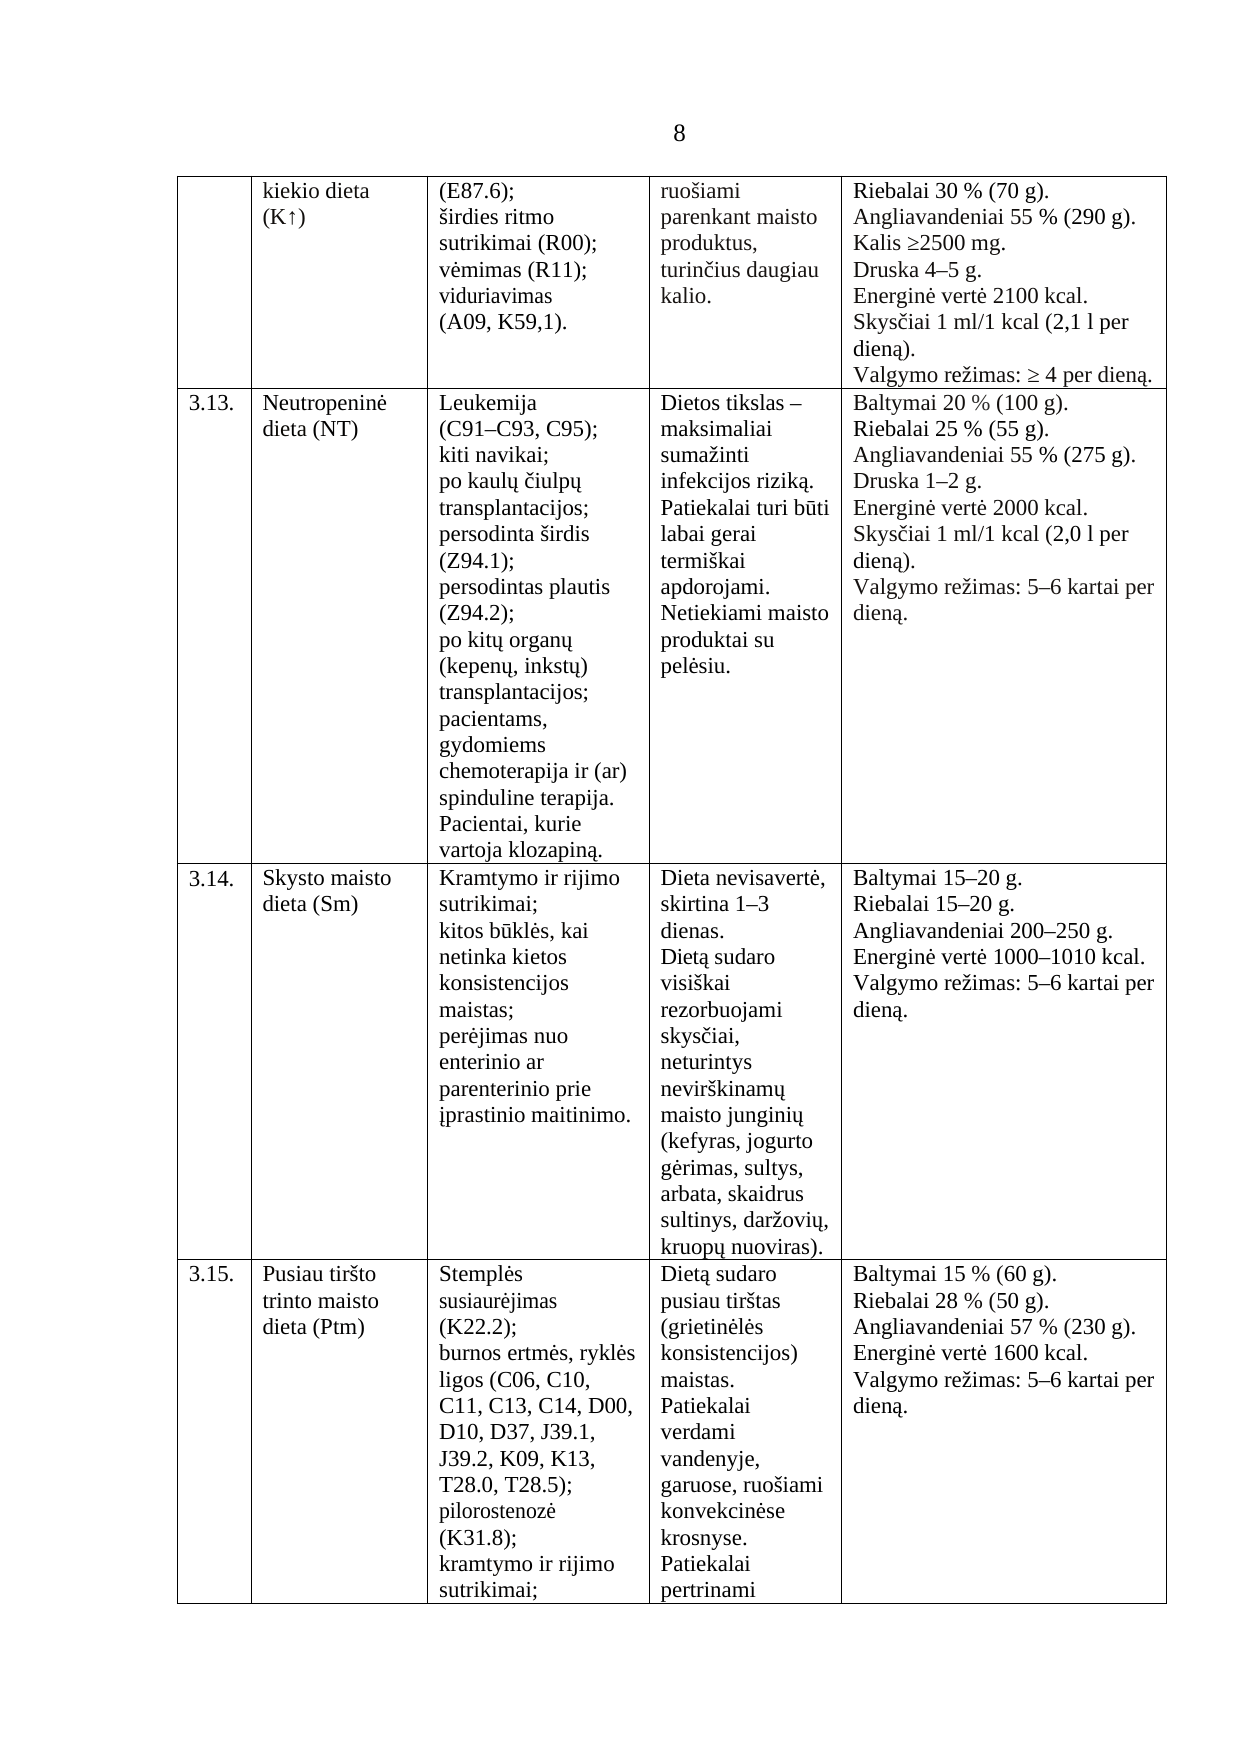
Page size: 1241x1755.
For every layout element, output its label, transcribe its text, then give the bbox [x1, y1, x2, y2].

table_cell Pusiau tiršto trinto maisto dieta (Ptm) [252, 1260, 427, 1603]
table_cell kiekio dieta (K↑) [252, 177, 427, 387]
table_cell Baltymai 15 % (60 g). Riebalai 28 % (50 g). Angliavandeniai 57 % (230 g). Energinė vertė 1600 kcal. Valgymo režimas: 5–6 kartai per dieną. [842, 1260, 1166, 1603]
table_cell Skysto maisto dieta (Sm) [252, 864, 427, 1259]
table_cell Dietos tikslas –maksimaliai sumažinti infekcijos riziką. Patiekalai turi būti labai gerai termiškai apdorojami. Netiekiami maisto produktai su pelėsiu. [650, 389, 841, 863]
table_cell 3.14. [178, 864, 251, 1259]
table_cell ruošiami parenkant maisto produktus, turinčius daugiau kalio. [650, 177, 841, 387]
table_cell [178, 177, 251, 387]
table_cell 3.15. [178, 1260, 251, 1603]
table_cell 3.13. [178, 389, 251, 863]
table_cell Kramtymo ir rijimo sutrikimai; kitos būklės, kai netinka kietos konsistencijos maistas; perėjimas nuo enterinio ar parenterinio prie įprastinio maitinimo. [428, 864, 649, 1259]
table_cell Leukemija (C91–C93, C95); kiti navikai; po kaulų čiulpų transplantacijos; persodinta širdis (Z94.1); persodintas plautis (Z94.2); po kitų organų (kepenų, inkstų) transplantacijos; pacientams, gydomiems chemoterapija ir (ar) spinduline terapija. Pacientai, kurie vartoja klozapiną. [428, 389, 649, 863]
table_cell Neutropeninė dieta (NT) [252, 389, 427, 863]
table_cell Riebalai 30 % (70 g). Angliavandeniai 55 % (290 g). Kalis ≥2500 mg. Druska 4–5 g. Energinė vertė 2100 kcal. Skysčiai 1 ml/1 kcal (2,1 l per dieną). Valgymo režimas: ≥ 4 per dieną. [842, 177, 1166, 387]
table_cell Baltymai 20 % (100 g). Riebalai 25 % (55 g). Angliavandeniai 55 % (275 g). Druska 1–2 g. Energinė vertė 2000 kcal. Skysčiai 1 ml/1 kcal (2,0 l per dieną). Valgymo režimas: 5–6 kartai per dieną. [842, 389, 1166, 863]
table_cell Dietą sudaro pusiau tirštas (grietinėlės konsistencijos) maistas. Patiekalai verdami vandenyje, garuose, ruošiami konvekcinėse krosnyse. Patiekalai pertrinami [650, 1260, 841, 1603]
table_cell Baltymai 15–20 g. Riebalai 15–20 g. Angliavandeniai 200–250 g. Energinė vertė 1000–1010 kcal. Valgymo režimas: 5–6 kartai per dieną. [842, 864, 1166, 1259]
table_cell (E87.6); širdies ritmo sutrikimai (R00); vėmimas (R11); viduriavimas (A09, K59,1). [428, 177, 649, 387]
table_cell Dieta nevisavertė, skirtina 1–3 dienas. Dietą sudaro visiškai rezorbuojami skysčiai, neturintys nevirškinamų maisto junginių (kefyras, jogurto gėrimas, sultys, arbata, skaidrus sultinys, daržovių, kruopų nuoviras). [650, 864, 841, 1259]
table_cell Stemplės susiaurėjimas (K22.2); burnos ertmės, ryklės ligos (C06, C10, C11, C13, C14, D00, D10, D37, J39.1, J39.2, K09, K13, T28.0, T28.5); pilorostenozė (K31.8); kramtymo ir rijimo sutrikimai; [428, 1260, 649, 1603]
